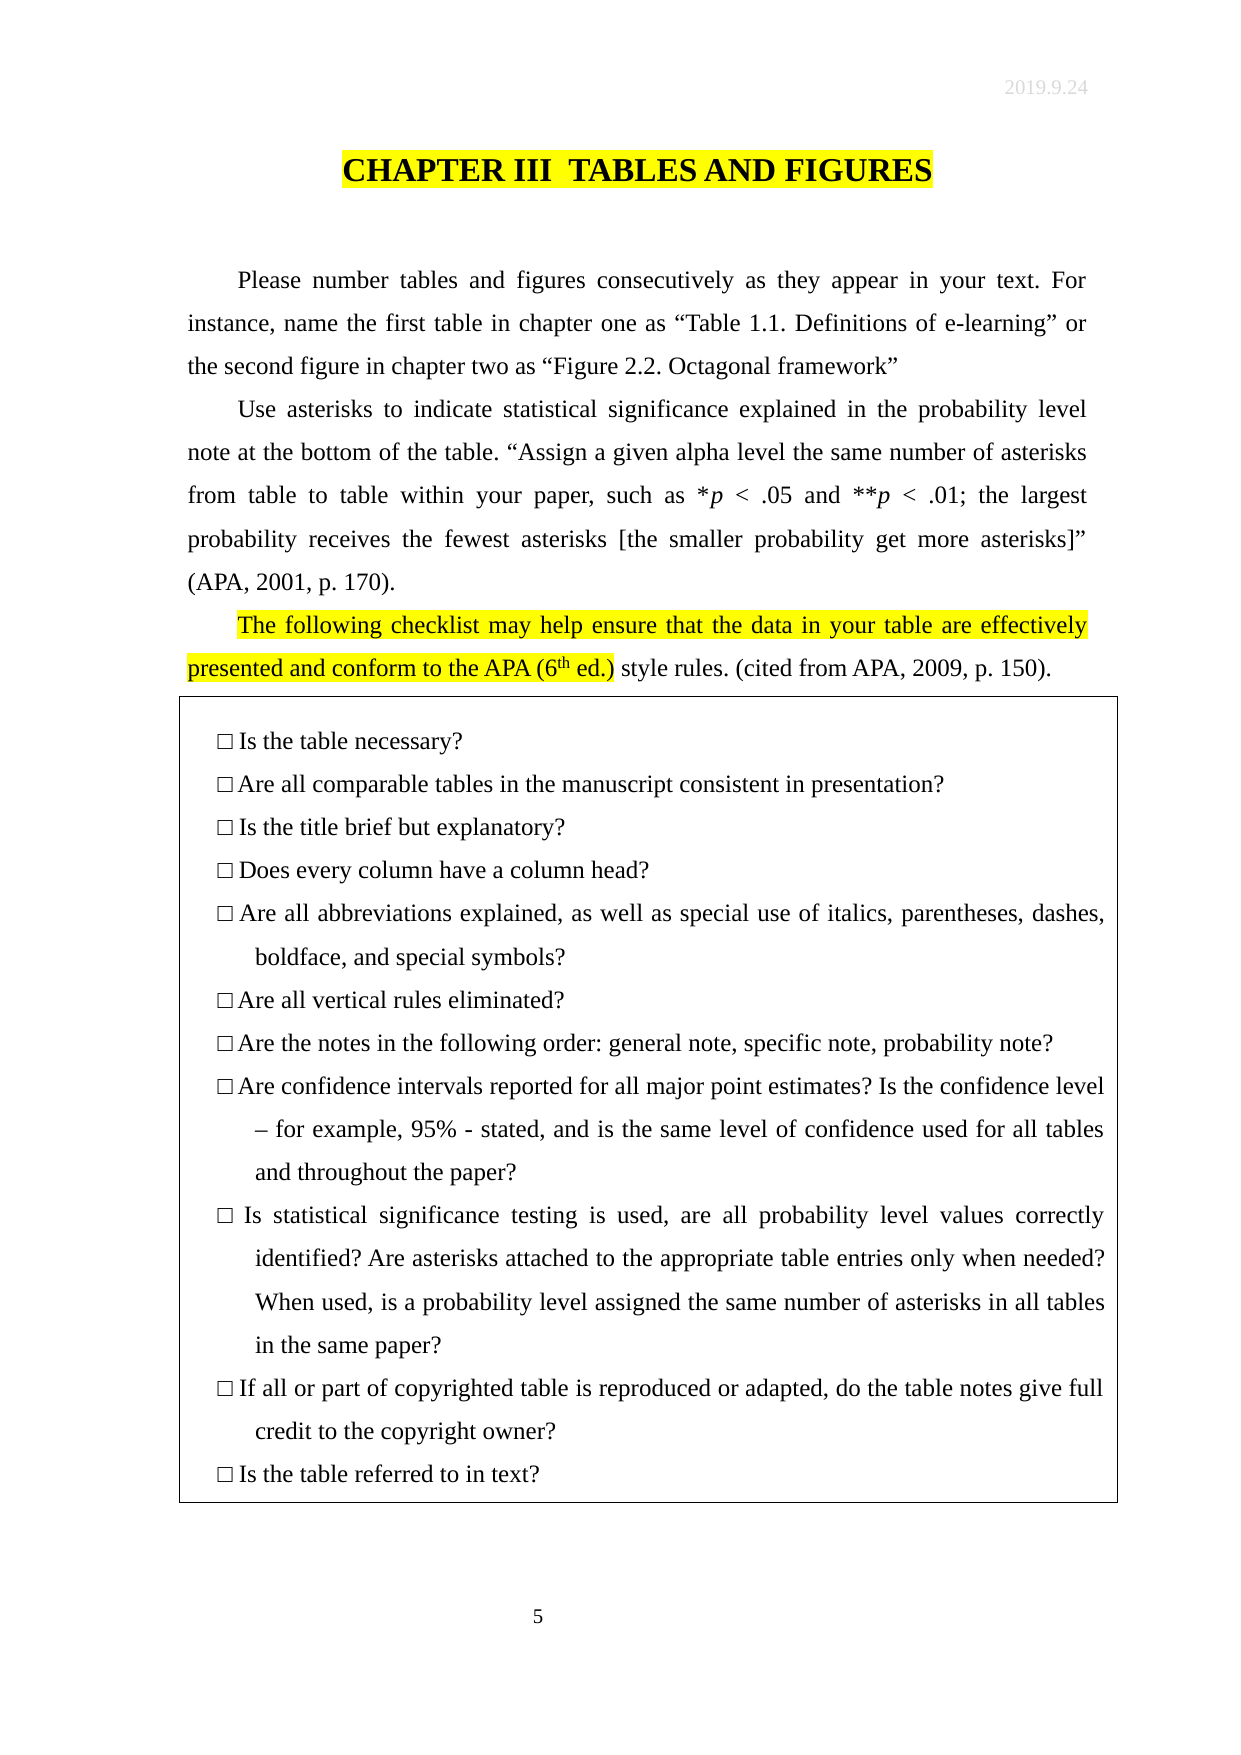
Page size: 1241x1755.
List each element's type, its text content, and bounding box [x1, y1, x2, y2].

text The following checklist may help ensure that the data in your table are effectively presented and conform to the APA (6th ed.) style rules. (cited from APA, 2009, p. 150). [187, 610, 1087, 682]
text CHAPTER III TABLES AND FIGURES [187, 150, 1087, 188]
text Use asterisks to indicate statistical significance explained in the probability level note at the bottom of the table. “Assign a given alpha level the same number of asterisks from table to table within your paper, such as *p < .05 and **p < .01; the largest probability receives the fewest asterisks [the smaller probability get more asterisks]” (APA, 2001, p. 170). [187, 394, 1087, 596]
table_header □ Is the table necessary? □ Are all comparable tables in the manuscript consistent in presentation? □ Is the title brief but explanatory? □ Does every column have a column head? □ Are all abbreviations explained, as well as special use of italics, parentheses, dashes, boldface, and special symbols? □ Are all vertical rules eliminated? □ Are the notes in the following order: general note, specific note, probability note? □ Are confidence intervals reported for all major point estimates? Is the confidence level – for example, 95% - stated, and is the same level of confidence used for all tables and throughout the paper? □ Is statistical significance testing is used, are all probability level values correctly identified? Are asterisks attached to the appropriate table entries only when needed? When used, is a probability level assigned the same number of asterisks in all tables in the same paper? □ If all or part of copyrighted table is reproduced or adapted, do the table notes give full credit to the copyright owner? □ Is the table referred to in text? [180, 697, 1117, 1502]
text Please number tables and figures consecutively as they appear in your text. For instance, name the first table in chapter one as “Table 1.1. Definitions of e-learning” or the second figure in chapter two as “Figure 2.2. Octagonal framework” [187, 265, 1087, 380]
